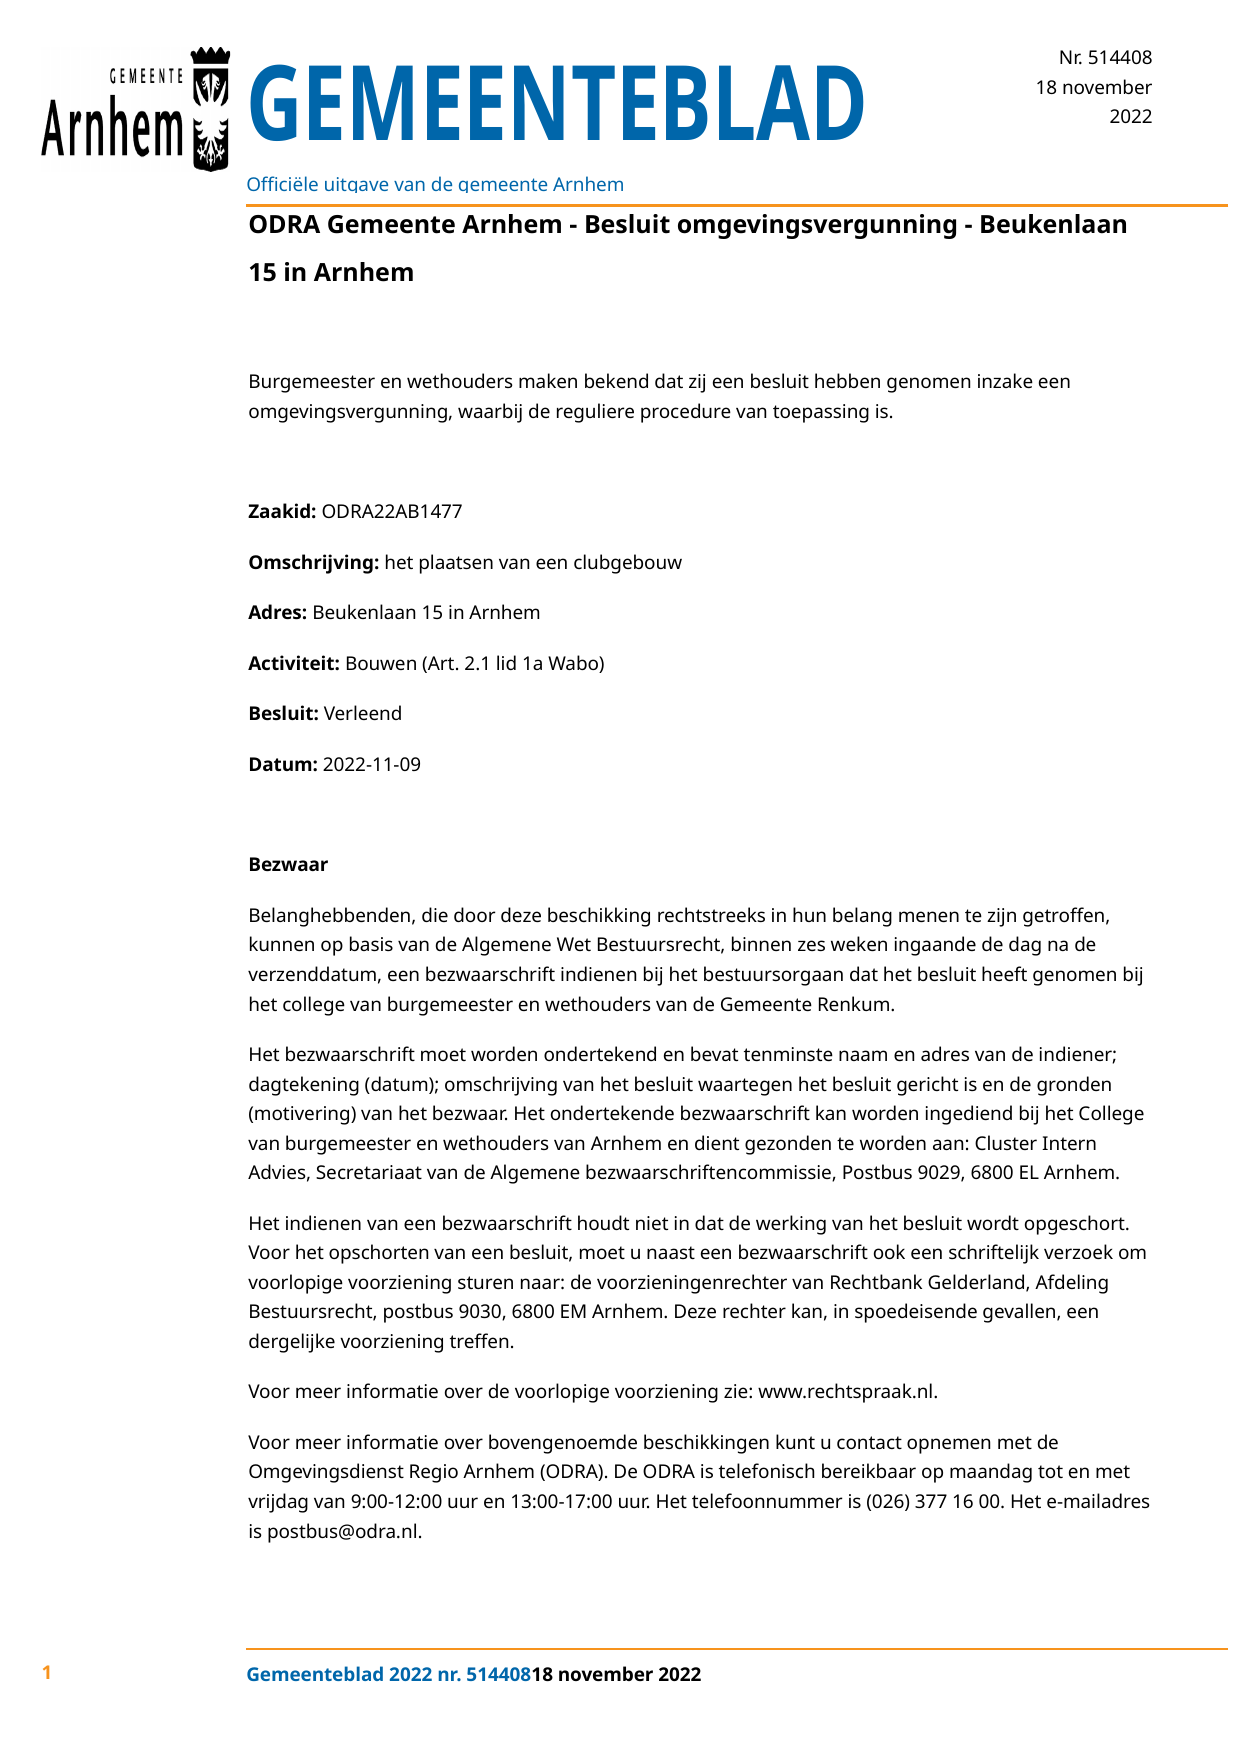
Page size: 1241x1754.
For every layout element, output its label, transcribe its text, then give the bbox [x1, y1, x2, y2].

text Datum: 2022-11-09 [248, 751, 1152, 777]
text Besluit: Verleend [248, 700, 1152, 726]
text Het bezwaarschrift moet worden ondertekend en bevat tenminste naam en adres van de indiener; dagtekening (datum); omschrijving van het besluit waartegen het besluit gericht is en de gronden (motivering) van het bezwaar. Het ondertekende bezwaarschrift kan worden ingediend bij het College van burgemeester en wethouders van Arnhem en dient gezonden te worden aan: Cluster Intern Advies, Secretariaat van de Algemene bezwaarschriftencommissie, Postbus 9029, 6800 EL Arnhem. [248, 1041, 1152, 1185]
text Burgemeester en wethouders maken bekend dat zij een besluit hebben genomen inzake een omgevingsvergunning, waarbij de reguliere procedure van toepassing is. [248, 368, 1152, 424]
picture [41, 47, 231, 172]
text Adres: Beukenlaan 15 in Arnhem [248, 599, 1152, 625]
text Omschrijving: het plaatsen van een clubgebouw [248, 549, 1152, 575]
text Het indienen van een bezwaarschrift houdt niet in dat de werking van het besluit wordt opgeschort. Voor het opschorten van een besluit, moet u naast een bezwaarschrift ook een schriftelijk verzoek om voorlopige voorziening sturen naar: de voorzieningenrechter van Rechtbank Gelderland, Afdeling Bestuursrecht, postbus 9030, 6800 EM Arnhem. Deze rechter kan, in spoedeisende gevallen, een dergelijke voorziening treffen. [248, 1210, 1152, 1354]
text Zaakid: ODRA22AB1477 [248, 499, 1152, 524]
text Voor meer informatie over de voorlopige voorziening zie: www.rechtspraak.nl. [248, 1379, 1152, 1404]
text Voor meer informatie over bovengenoemde beschikkingen kunt u contact opnemen met de Omgevingsdienst Regio Arnhem (ODRA). De ODRA is telefonisch bereikbaar op maandag tot en met vrijdag van 9:00-12:00 uur en 13:00-17:00 uur. Het telefoonnummer is (026) 377 16 00. Het e-mailadres is postbus@odra.nl. [248, 1429, 1152, 1544]
text Activiteit: Bouwen (Art. 2.1 lid 1a Wabo) [248, 650, 1152, 676]
text ODRA Gemeente Arnhem - Besluit omgevingsvergunning - Beukenlaan 15 in Arnhem [248, 207, 1152, 288]
text Bezwaar [248, 852, 1152, 877]
text Belanghebbenden, die door deze beschikking rechtstreeks in hun belang menen te zijn getroffen, kunnen op basis van de Algemene Wet Bestuursrecht, binnen zes weken ingaande de dag na de verzenddatum, een bezwaarschrift indienen bij het bestuursorgaan dat het besluit heeft genomen bij het college van burgemeester en wethouders van de Gemeente Renkum. [248, 902, 1152, 1017]
